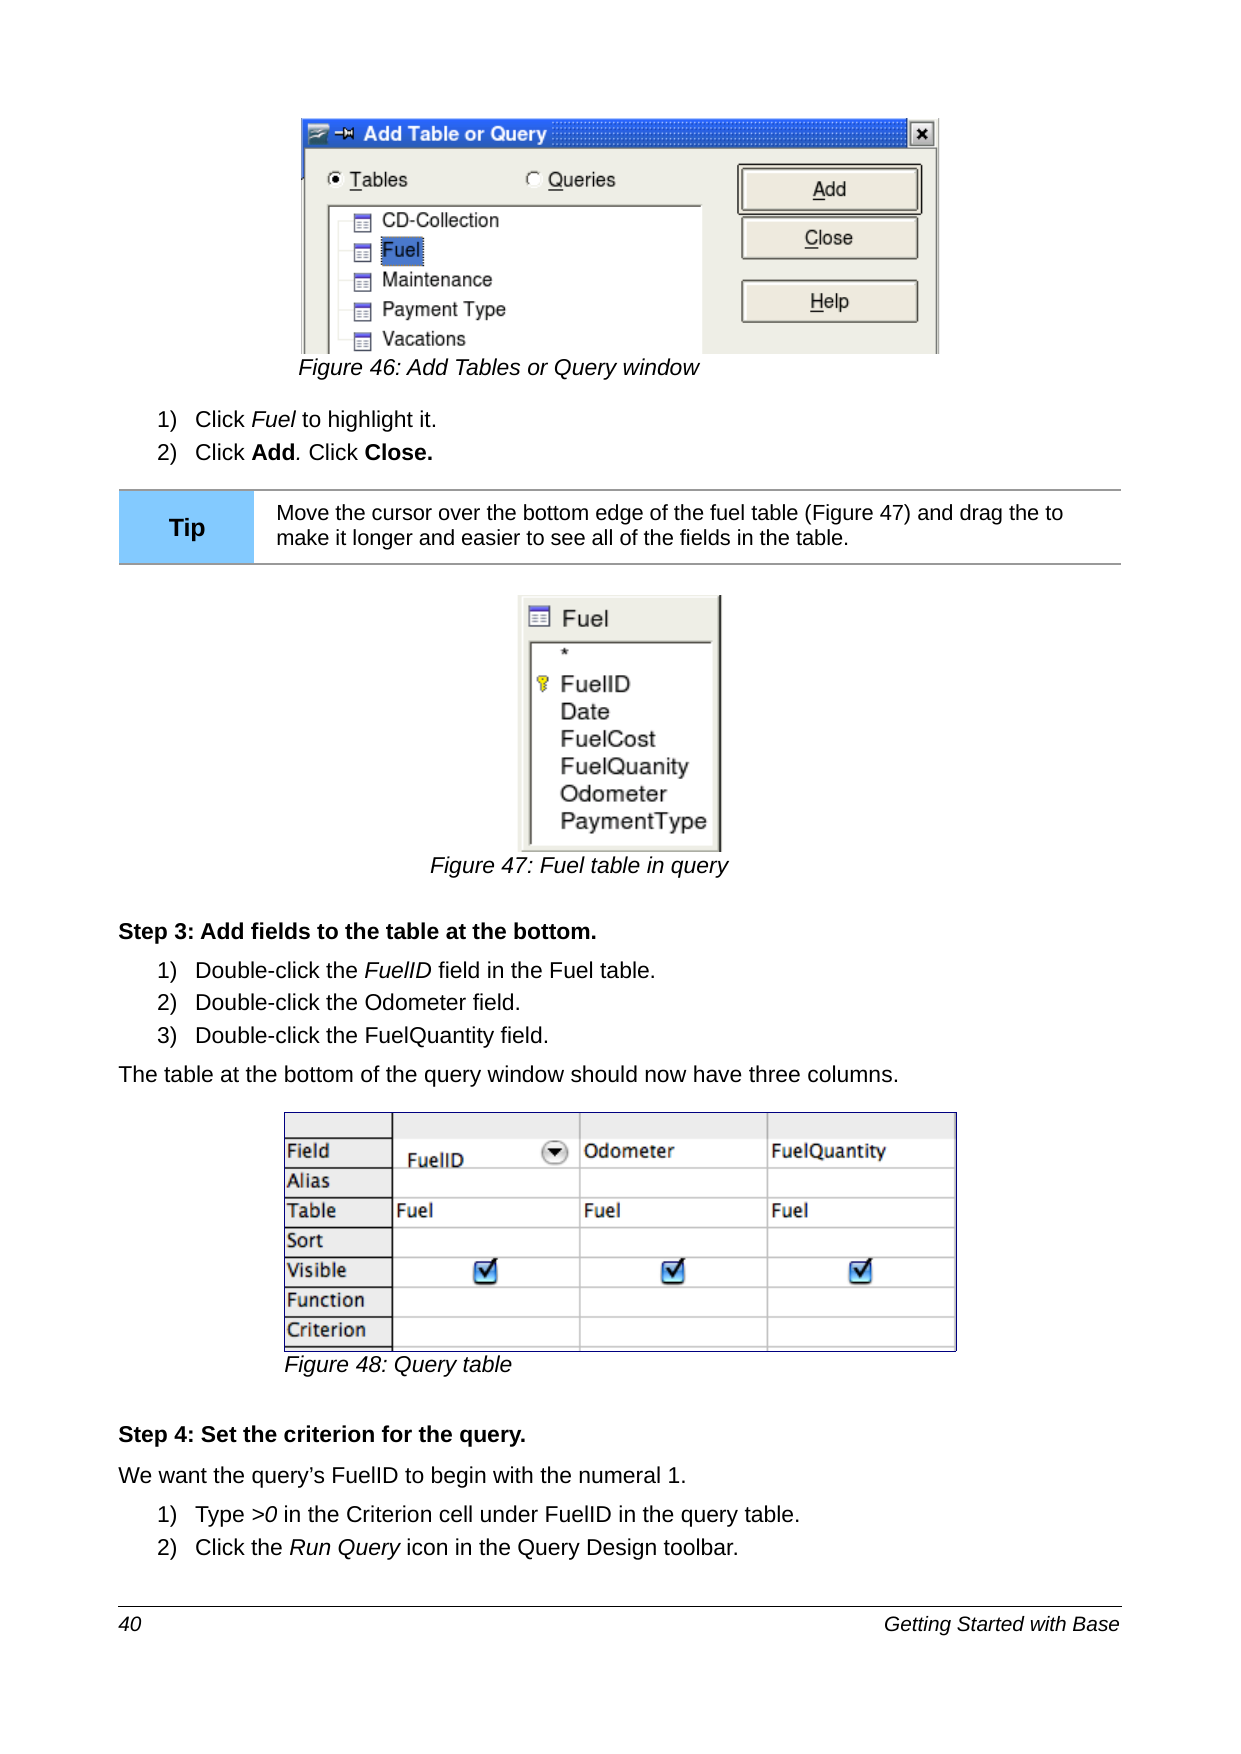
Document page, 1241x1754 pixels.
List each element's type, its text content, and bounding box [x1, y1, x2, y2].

table_header Move the cursor over the bottom edge of the fuel table (Figure 47) and drag the to make it longer and easier to see all of the fields in the table. [255, 491, 1121, 563]
text Figure 46: Add Tables or Query window [298, 118, 942, 380]
list Type >0 in the Criterion cell under FuelID in the query table. [177, 1501, 1122, 1527]
list Click the Run Query icon in the Query Design toolbar. [177, 1534, 1122, 1560]
picture [301, 118, 940, 354]
list Double-click the Odometer field. [177, 989, 1122, 1016]
text Figure 47: Fuel table in query [430, 595, 810, 878]
list Click Add. Click Close. [177, 438, 1122, 465]
text Step 4: Set the criterion for the query. [118, 1421, 1122, 1447]
text The table at the bottom of the query window should now have three columns. [118, 1061, 1122, 1087]
text Step 3: Add fields to the table at the bottom. [118, 918, 1122, 944]
table_header Tip [119, 491, 254, 563]
text Figure 48: Query table [284, 1352, 956, 1377]
picture [517, 595, 723, 852]
list Double-click the FuelQuantity field. [177, 1022, 1122, 1048]
picture [285, 1113, 956, 1351]
list Double-click the FuelID field in the Fuel table. [177, 957, 1122, 983]
list Click Fuel to highlight it. [177, 406, 1122, 432]
text We want the query’s FuelID to begin with the numeral 1. [118, 1462, 1122, 1489]
